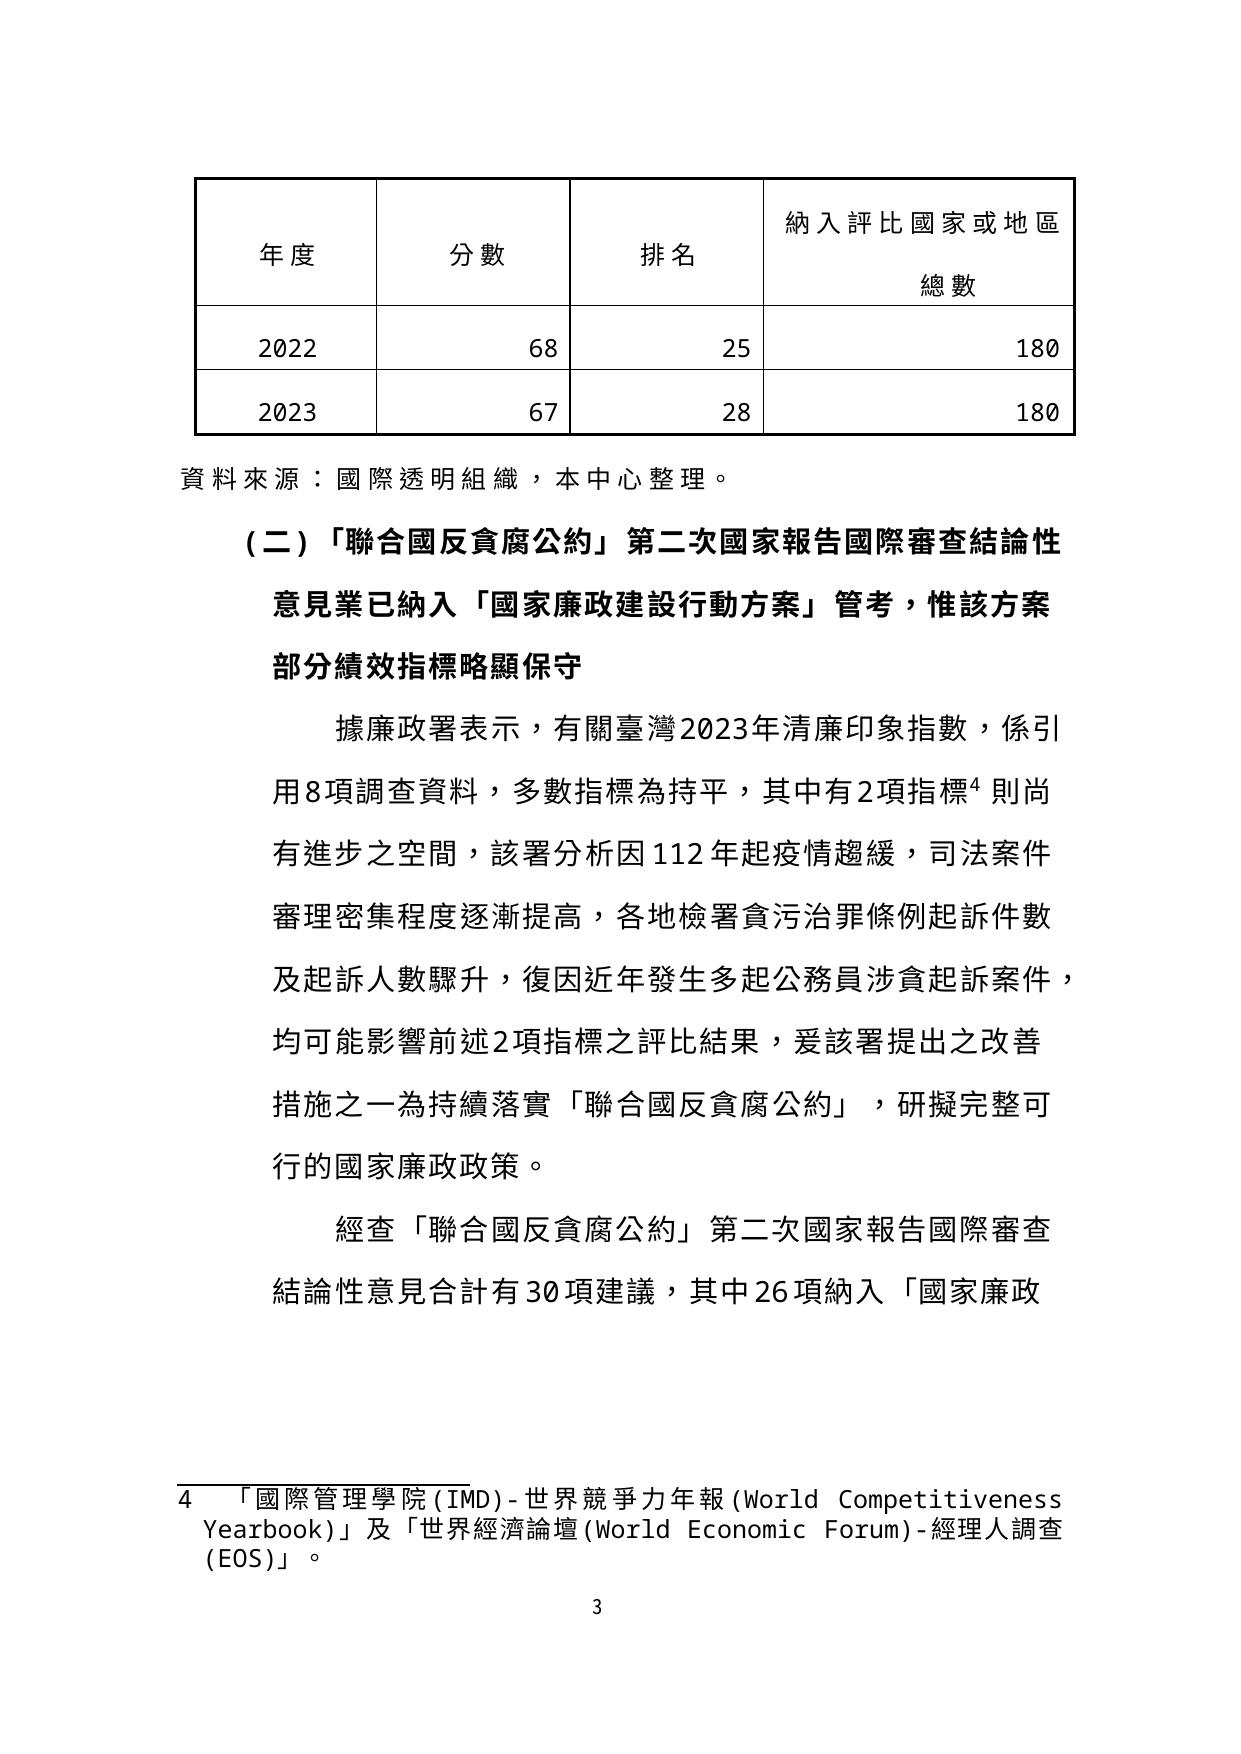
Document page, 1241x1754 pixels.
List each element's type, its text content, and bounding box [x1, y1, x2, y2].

table_cell 28 [571, 370, 763, 432]
text 據廉政署表示，有關臺灣2023年清廉印象指數，係引用8項調查資料，多數指標為持平，其中有2項指標則尚有進步之空間，該署分析因112年起疫情趨緩，司法案件審理密集程度逐漸提高，各地檢署貪污治罪條例起訴件數及起訴人數驟升，復因近年發生多起公務員涉貪起訴案件，均可能影響前述2項指標之評比結果，爰該署提出之改善措施之一為持續落實「聯合國反貪腐公約」，研擬完整可行的國家廉政政策。 [266, 686, 1063, 1186]
text (二)「聯合國反貪腐公約」第二次國家報告國際審查結論性意見業已納入「國家廉政建設行動方案」管考，惟該方案部分績效指標略顯保守 [236, 498, 1063, 686]
table_cell 68 [377, 306, 569, 369]
text 經查「聯合國反貪腐公約」第二次國家報告國際審查結論性意見合計有30項建議，其中26項納入「國家廉政建設行動方案」管考，自112年起每年年底檢討並滾動修正績效目標值。依據廉政署統計，112年度該方案經行政院列管之58項執行措施中，達成績效目標者合計57項，達成率尚可。進一步檢視113年度績效衡量指標，多數指標維持與112年度相同或有微幅增長，惟仍有少數指標訂定之目標值略顯寬鬆，如：具體策略一、執行措施(二)之111及112年度績效目標之一為完成專案稽核90案及95案，惟廉政署111及112年度督同各政風機構辦理專案稽核之實際辦理情形，分別高達141案及158案，超逾原訂基準甚多，113年度目標值雖賡續提升至105案，似仍顯保守，難以展現政府貫徹廉能精神之決心。 [266, 1186, 1063, 1311]
table_header 年度 [197, 180, 376, 305]
table_header 排名 [571, 180, 763, 305]
table_cell 180 [764, 370, 1073, 432]
table_header 納入評比國家或地區總數 [764, 180, 1073, 305]
table_cell 25 [571, 306, 763, 369]
table_header 分數 [377, 180, 569, 305]
table_cell 180 [764, 306, 1073, 369]
text 資料來源：國際透明組織，本中心整理。 [177, 436, 1063, 498]
table_cell 2023 [197, 370, 376, 432]
table_cell 67 [377, 370, 569, 432]
text 「國際管理學院(IMD)-世界競爭力年報(World Competitiveness Yearbook)」及「世界經濟論壇(World Economic Forum)-經理人調查(EOS)」。 [177, 1486, 1063, 1573]
table_cell 2022 [197, 306, 376, 369]
